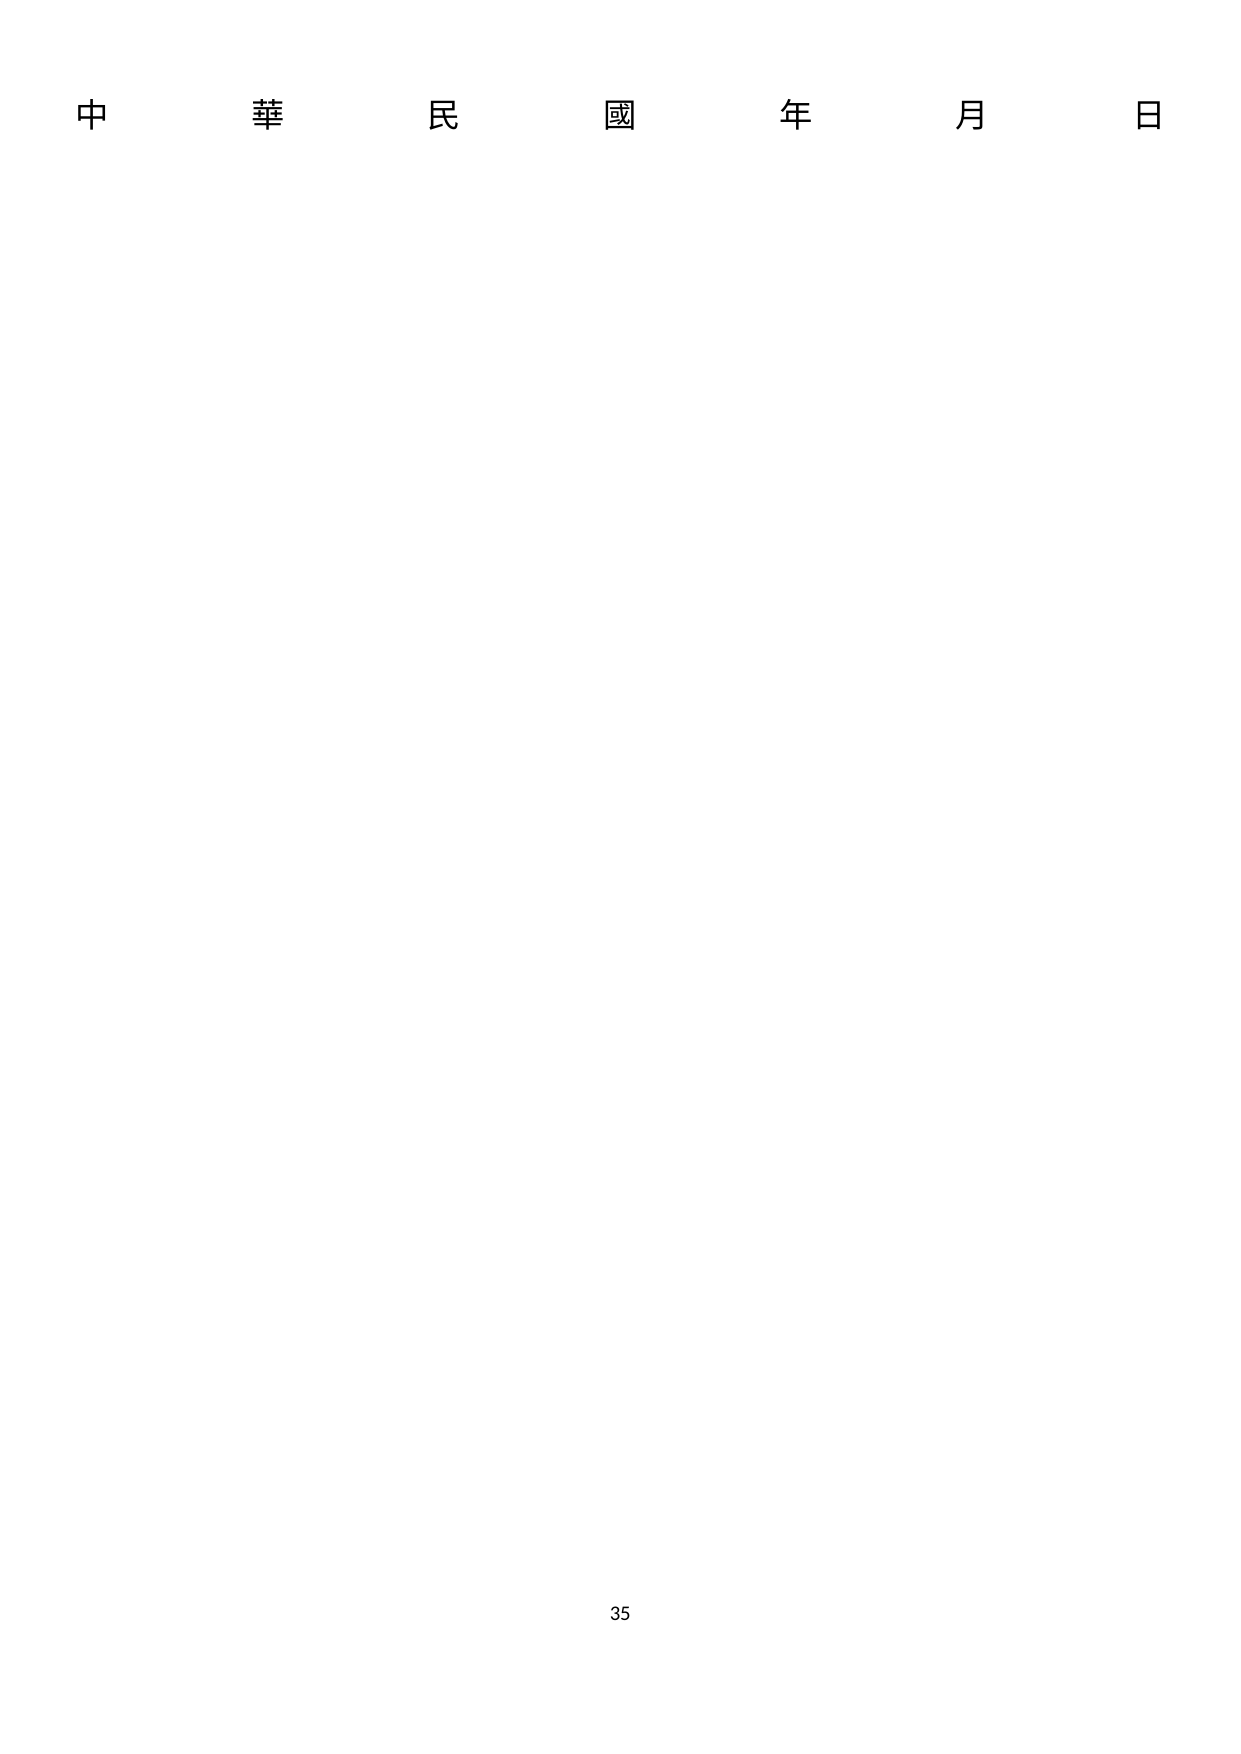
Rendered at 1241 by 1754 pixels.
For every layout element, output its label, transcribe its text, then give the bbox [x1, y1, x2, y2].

text 中華民國年月日 [75, 75, 1165, 150]
